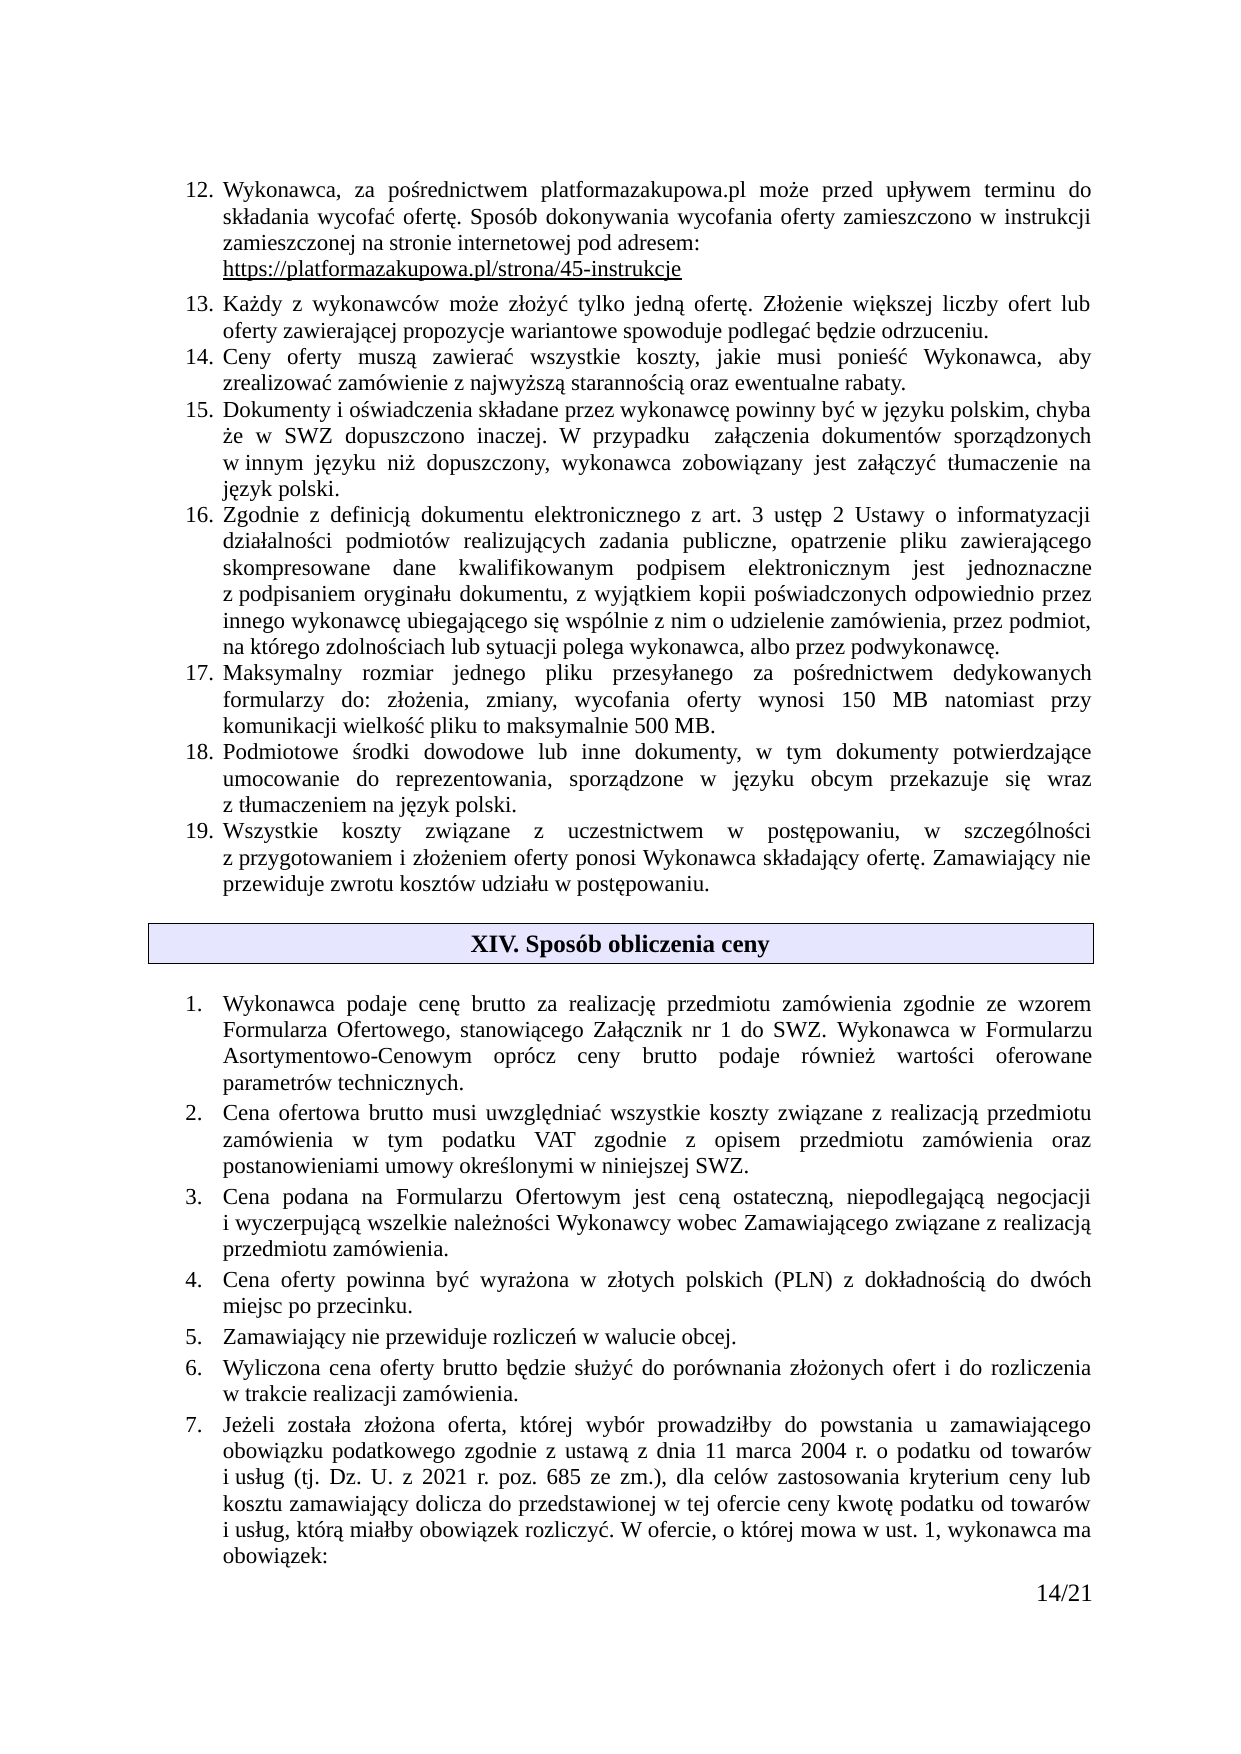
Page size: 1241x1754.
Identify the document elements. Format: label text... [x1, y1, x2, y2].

list Dokumenty i oświadczenia składane przez wykonawcę powinny być w języku polskim, chyba że w SWZ dopuszczono inaczej. W przypadku załączenia dokumentów sporządzonych w innym języku niż dopuszczony, wykonawca zobowiązany jest załączyć tłumaczenie na język polski. [185, 396, 1093, 501]
list Maksymalny rozmiar jednego pliku przesyłanego za pośrednictwem dedykowanych formularzy do: złożenia, zmiany, wycofania oferty wynosi 150 MB natomiast przy komunikacji wielkość pliku to maksymalnie 500 MB. [185, 659, 1093, 738]
list Każdy z wykonawców może złożyć tylko jedną ofertę. Złożenie większej liczby ofert lub oferty zawierającej propozycje wariantowe spowoduje podlegać będzie odrzuceniu. [185, 290, 1093, 343]
list Jeżeli została złożona oferta, której wybór prowadziłby do powstania u zamawiającego obowiązku podatkowego zgodnie z ustawą z dnia 11 marca 2004 r. o podatku od towarów i usług (tj. Dz. U. z 2021 r. poz. 685 ze zm.), dla celów zastosowania kryterium ceny lub kosztu zamawiający dolicza do przedstawionej w tej ofercie ceny kwotę podatku od towarów i usług, którą miałby obowiązek rozliczyć. W ofercie, o której mowa w ust. 1, wykonawca ma obowiązek: [185, 1411, 1093, 1569]
list Cena podana na Formularzu Ofertowym jest ceną ostateczną, niepodlegającą negocjacji i wyczerpującą wszelkie należności Wykonawcy wobec Zamawiającego związane z realizacją przedmiotu zamówienia. [185, 1183, 1093, 1262]
table_header XIV. Sposób obliczenia ceny [149, 924, 1093, 963]
list Cena ofertowa brutto musi uwzględniać wszystkie koszty związane z realizacją przedmiotu zamówienia w tym podatku VAT zgodnie z opisem przedmiotu zamówienia oraz postanowieniami umowy określonymi w niniejszej SWZ. [185, 1099, 1093, 1178]
list Cena oferty powinna być wyrażona w złotych polskich (PLN) z dokładnością do dwóch miejsc po przecinku. [185, 1266, 1093, 1319]
list https://platformazakupowa.pl/strona/45-instrukcje [185, 255, 1093, 282]
list Podmiotowe środki dowodowe lub inne dokumenty, w tym dokumenty potwierdzające umocowanie do reprezentowania, sporządzone w języku obcym przekazuje się wraz z tłumaczeniem na język polski. [185, 738, 1093, 817]
list Zgodnie z definicją dokumentu elektronicznego z art. 3 ustęp 2 Ustawy o informatyzacji działalności podmiotów realizujących zadania publiczne, opatrzenie pliku zawierającego skompresowane dane kwalifikowanym podpisem elektronicznym jest jednoznaczne z podpisaniem oryginału dokumentu, z wyjątkiem kopii poświadczonych odpowiednio przez innego wykonawcę ubiegającego się wspólnie z nim o udzielenie zamówienia, przez podmiot, na którego zdolnościach lub sytuacji polega wykonawca, albo przez podwykonawcę. [185, 501, 1093, 659]
list Zamawiający nie przewiduje rozliczeń w walucie obcej. [185, 1323, 1093, 1349]
list Wykonawca, za pośrednictwem platformazakupowa.pl może przed upływem terminu do składania wycofać ofertę. Sposób dokonywania wycofania oferty zamieszczono w instrukcji zamieszczonej na stronie internetowej pod adresem: [185, 176, 1093, 255]
list Ceny oferty muszą zawierać wszystkie koszty, jakie musi ponieść Wykonawca, aby zrealizować zamówienie z najwyższą starannością oraz ewentualne rabaty. [185, 343, 1093, 396]
list Wykonawca podaje cenę brutto za realizację przedmiotu zamówienia zgodnie ze wzorem Formularza Ofertowego, stanowiącego Załącznik nr 1 do SWZ. Wykonawca w Formularzu Asortymentowo-Cenowym oprócz ceny brutto podaje również wartości oferowane parametrów technicznych. [185, 990, 1093, 1095]
list Wyliczona cena oferty brutto będzie służyć do porównania złożonych ofert i do rozliczenia w trakcie realizacji zamówienia. [185, 1354, 1093, 1406]
list Wszystkie koszty związane z uczestnictwem w postępowaniu, w szczególności z przygotowaniem i złożeniem oferty ponosi Wykonawca składający ofertę. Zamawiający nie przewiduje zwrotu kosztów udziału w postępowaniu. [185, 817, 1093, 897]
